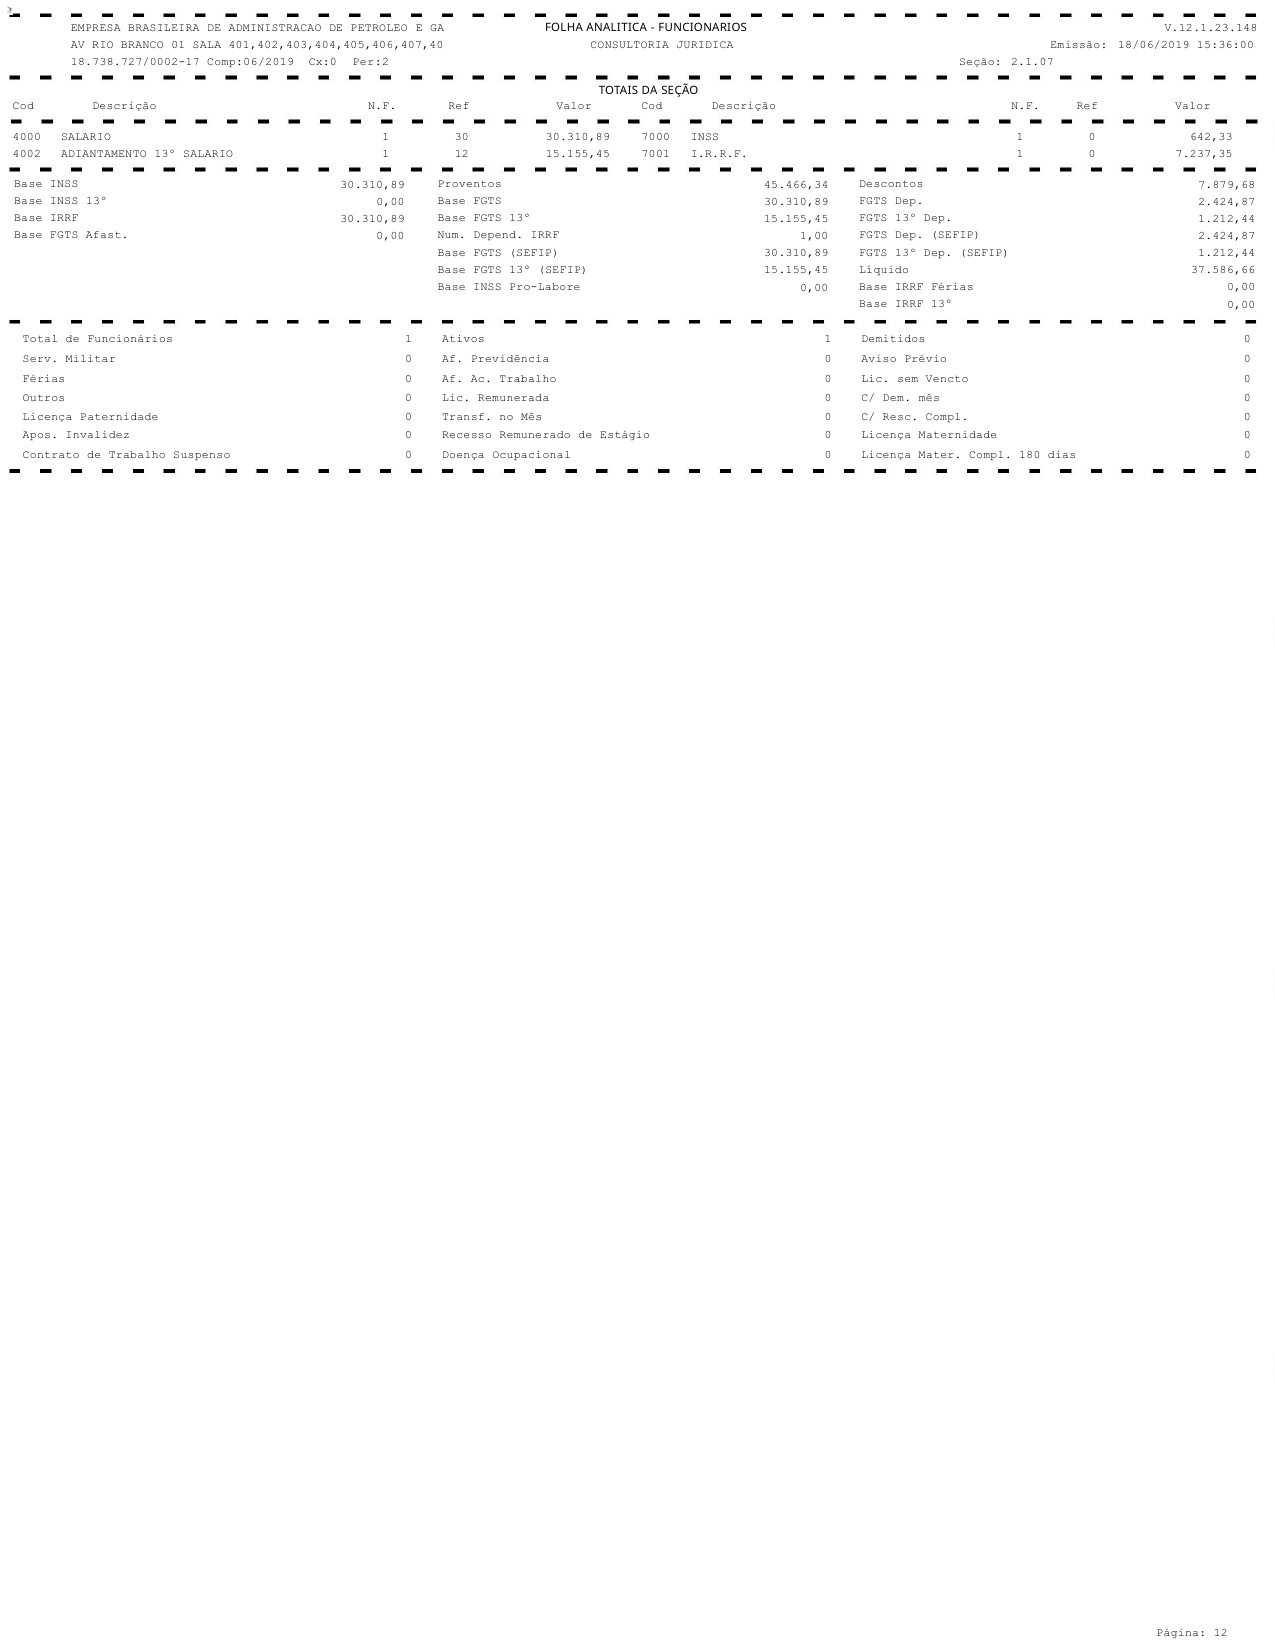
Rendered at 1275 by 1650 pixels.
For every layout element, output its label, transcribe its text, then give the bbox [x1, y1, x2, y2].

text 0 [1244, 351, 1268, 365]
text Af. Previdência [442, 351, 574, 365]
text Cod [641, 98, 680, 112]
text 0 [1244, 428, 1268, 441]
text Num. Depend. IRRF [437, 228, 578, 242]
text FGTS Dep. (SEFIP) [859, 228, 1033, 242]
text 0 [405, 409, 429, 423]
text 1.212,44 [1198, 212, 1273, 225]
text Base IRRF 13º [859, 296, 991, 310]
text 45.466,34 [764, 177, 846, 191]
text 0 [405, 371, 429, 385]
text 7.879,68 [1198, 177, 1273, 191]
text Af. Ac. Trabalho [442, 371, 574, 385]
text 2.424,87 [1198, 229, 1273, 242]
text 0,00 [1227, 297, 1273, 311]
text Valor [556, 98, 609, 112]
text 0,00 [1227, 280, 1273, 293]
text 0 [1244, 409, 1268, 423]
text Demitidos [861, 331, 943, 345]
picture [0, 0, 1275, 1650]
text 4 [12, 146, 19, 160]
text 2.424,87 [1198, 194, 1273, 208]
text 0 [1088, 129, 1113, 143]
text N.F. [368, 98, 414, 112]
text 1,00 [800, 229, 846, 242]
text Base FGTS [437, 194, 519, 207]
text Licença Mater. Compl. 180 dias [861, 448, 1102, 462]
text Base FGTS 13º [437, 211, 548, 224]
text INSS [691, 129, 765, 143]
text Página: 12 [1156, 1626, 1244, 1639]
text 30.310,89 [546, 129, 627, 143]
text EMPRESA BRASILEIRA DE ADMINISTRACAO DE PETROLEO E GA [71, 20, 469, 34]
text 1 [824, 331, 849, 345]
text Licença Paternidade [22, 409, 256, 423]
text 0 [405, 391, 429, 404]
text Emissão: [1050, 37, 1118, 51]
text FGTS Dep. [859, 194, 941, 207]
text Base FGTS Afast. [14, 228, 146, 242]
text Base INSS 13º [14, 194, 124, 207]
text Descrição [92, 98, 174, 112]
text Cod [12, 98, 51, 112]
text Lic. Remunerada [442, 391, 574, 404]
text 30.310,89 [764, 194, 846, 208]
text 1 [382, 146, 406, 160]
text 0 [1244, 448, 1268, 461]
text Recesso Remunerado de Estágio [442, 428, 675, 442]
text 0,00 [376, 194, 422, 208]
text 4 [12, 129, 19, 143]
text 0 [405, 448, 429, 461]
text 0 [824, 448, 849, 461]
text Descrição [711, 98, 793, 112]
text 0,00 [800, 280, 846, 294]
text 30.310,89 [764, 246, 846, 259]
text CONSULTORIA JURIDICA [590, 37, 756, 51]
text I.R.R.F. [691, 146, 765, 160]
text 1 [1016, 146, 1041, 160]
text 0 [824, 351, 849, 365]
text ADIANTAMENTO 13º SALARIO [61, 146, 258, 160]
text Outros [22, 391, 83, 404]
text 7000 [641, 129, 687, 143]
text 0 [1244, 391, 1268, 404]
text 0 [824, 428, 849, 441]
text Base INSS Pro-Labore [437, 279, 611, 293]
text 0 [1244, 371, 1268, 385]
text Ref [1076, 98, 1115, 112]
text Doença Ocupacional [442, 448, 675, 461]
text 30.310,89 [340, 177, 422, 191]
text V.12.1.23.148 [1164, 20, 1275, 34]
text 12 [454, 146, 486, 160]
text 1 [405, 331, 429, 345]
text 1 [71, 54, 78, 68]
text 642,33 [1190, 129, 1250, 143]
text Líquido [859, 262, 1033, 276]
text FGTS 13º Dep. [859, 211, 1033, 224]
text 0 [824, 371, 849, 385]
text AV RIO BRANCO 01 SALA 401,402,403,404,405,406,407,40 [71, 37, 469, 51]
text Licença Maternidade [861, 428, 1018, 442]
text 0 [1244, 331, 1268, 345]
text Férias [22, 371, 83, 385]
text Aviso Prévio [861, 351, 964, 365]
text 15.155,45 [764, 212, 846, 225]
text Apos. Invalidez [22, 428, 256, 442]
text 1.212,44 [1198, 246, 1273, 259]
text SALARIO [61, 129, 128, 143]
text 7.237,35 [1175, 146, 1250, 160]
text 0 [405, 351, 429, 365]
text Lic. sem Vencto [861, 371, 986, 385]
text Base IRRF [14, 211, 124, 224]
text 7001 [641, 146, 687, 160]
text 0 [405, 428, 429, 441]
text FOLHA ANALITICA - FUNCIONARIOS [545, 20, 785, 34]
text 0 [824, 409, 849, 423]
text 1 [1016, 129, 1041, 143]
text 18/06/2019 15:36:00 [1118, 37, 1275, 51]
text 0 [1088, 146, 1113, 160]
text Transf. no Mês [442, 409, 574, 423]
text 0 [824, 391, 849, 404]
text Base FGTS (SEFIP) [437, 245, 578, 259]
text TOTAIS DA SEÇÃO [598, 84, 723, 97]
text Ref [448, 98, 487, 112]
text Base IRRF Férias [859, 279, 991, 293]
text Contrato de Trabalho Suspenso [22, 448, 256, 461]
text N.F. [1011, 98, 1057, 112]
text Proventos [437, 177, 519, 190]
text 000 [19, 129, 58, 143]
text 1 [382, 129, 406, 143]
text Valor [1175, 98, 1228, 112]
text Base FGTS 13º (SEFIP) [437, 262, 611, 276]
text 15.155,45 [546, 146, 627, 160]
text C/ Resc. Compl. [861, 409, 1018, 423]
text 002 [19, 146, 58, 160]
text 30 [454, 129, 486, 143]
text 37.586,66 [1191, 263, 1273, 276]
text C/ Dem. mês [861, 391, 986, 404]
text Seção: 2.1.07 [959, 54, 1130, 68]
text Total de Funcionários [22, 331, 196, 345]
text 30.310,89 [340, 212, 422, 225]
text 0,00 [376, 229, 422, 242]
text 15.155,45 [764, 263, 846, 277]
text FGTS 13º Dep. (SEFIP) [859, 245, 1033, 259]
text 8.738.727/0002-17 Comp:06/2019 Cx:0 Per:2 [78, 54, 414, 68]
text Serv. Militar [22, 351, 196, 365]
text Ativos [442, 331, 502, 345]
text Descontos [859, 177, 941, 190]
text Base INSS [14, 177, 96, 190]
